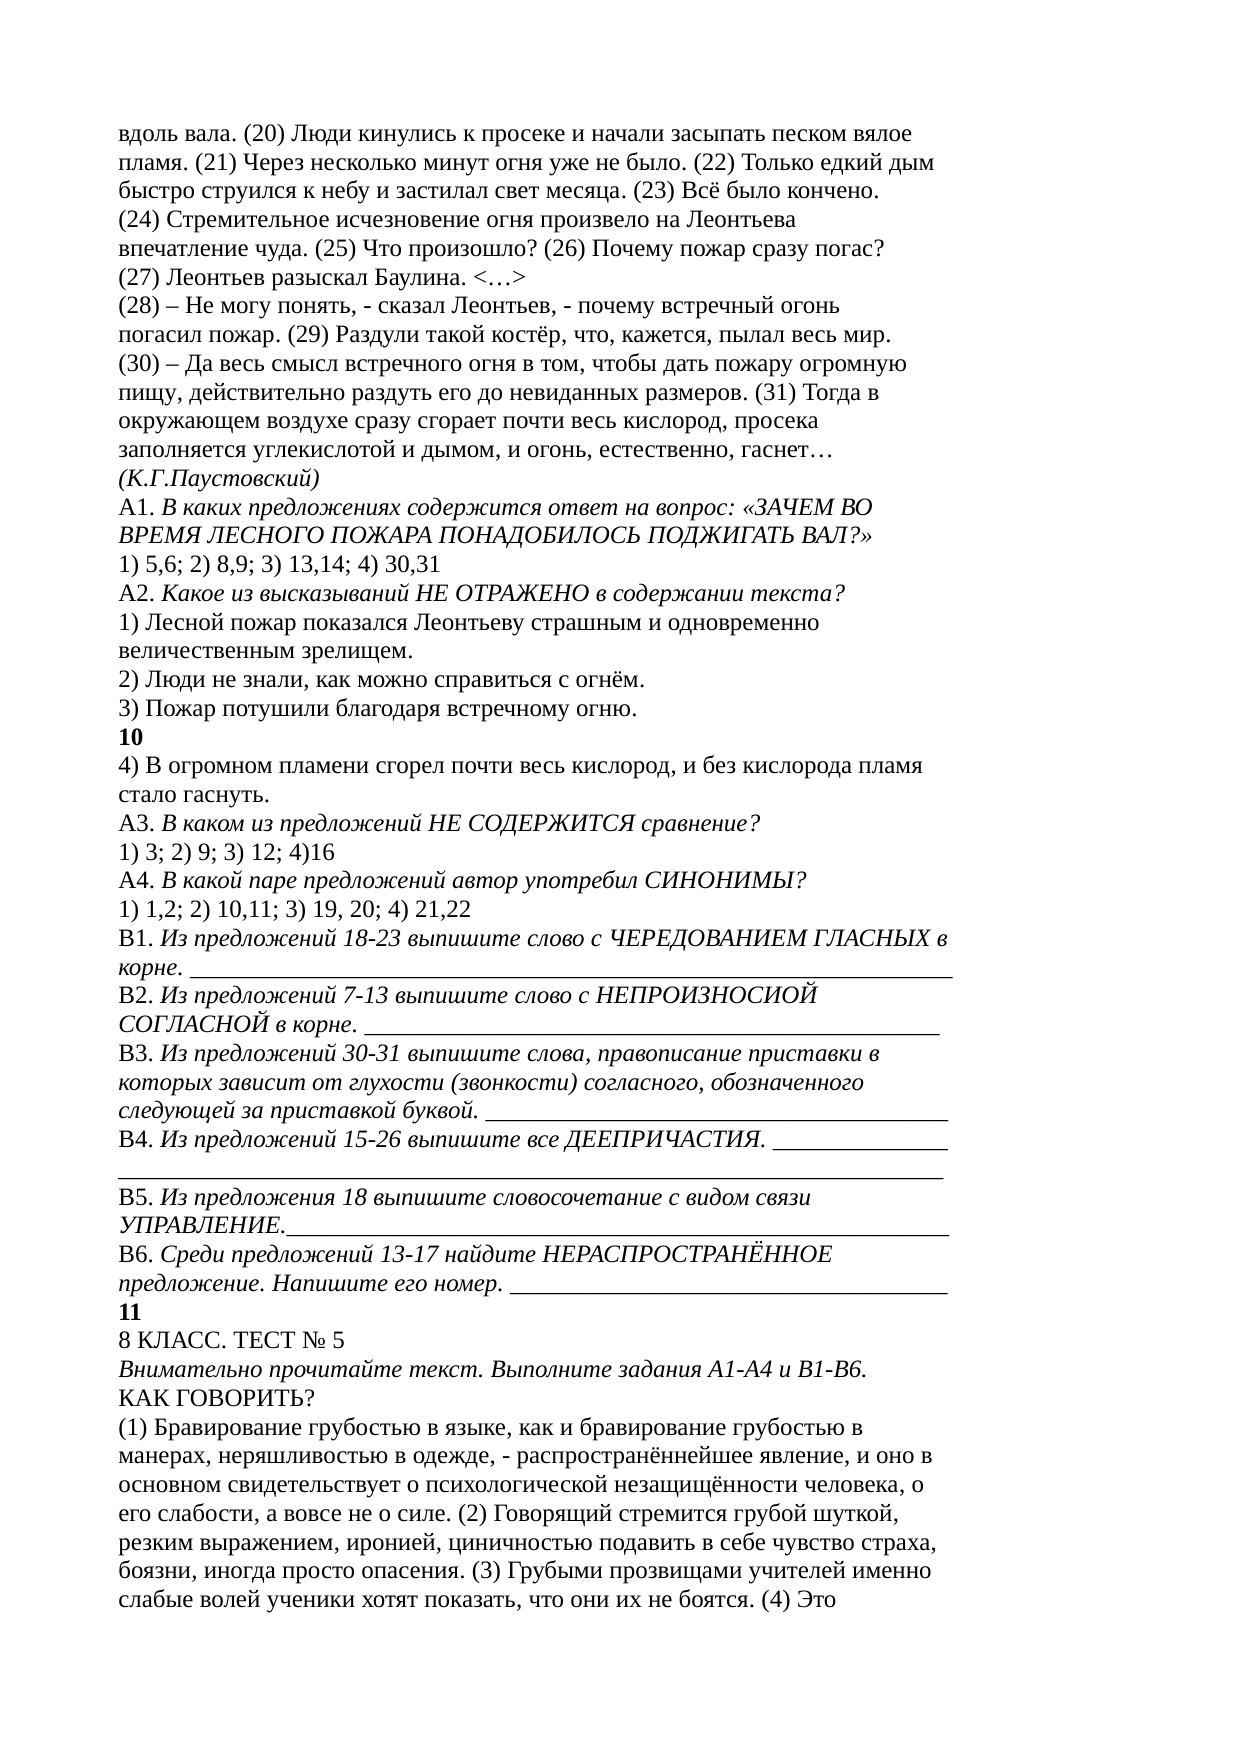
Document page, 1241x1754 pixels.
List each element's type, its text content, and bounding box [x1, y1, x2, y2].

text корне. _____________________________________________________________ [118, 952, 1122, 981]
text вдоль вала. (20) Люди кинулись к просеке и начали засыпать песком вялое [118, 118, 1122, 147]
text УПРАВЛЕНИЕ._____________________________________________________ [118, 1211, 1122, 1239]
text ВРЕМЯ ЛЕСНОГО ПОЖАРА ПОНАДОБИЛОСЬ ПОДЖИГАТЬ ВАЛ?» [118, 521, 1122, 549]
text (30) – Да весь смысл встречного огня в том, чтобы дать пожару огромную [118, 348, 1122, 377]
text 8 КЛАСС. ТЕСТ № 5 [118, 1326, 1122, 1354]
text пищу, действительно раздуть его до невиданных размеров. (31) Тогда в [118, 377, 1122, 406]
text В4. Из предложений 15-26 выпишите все ДЕЕПРИЧАСТИЯ. ______________ [118, 1124, 1122, 1153]
text боязни, иногда просто опасения. (3) Грубыми прозвищами учителей именно [118, 1556, 1122, 1584]
text А4. В какой паре предложений автор употребил СИНОНИМЫ? [118, 866, 1122, 894]
text резким выражением, иронией, циничностью подавить в себе чувство страха, [118, 1527, 1122, 1556]
text В3. Из предложений 30-31 выпишите слова, правописание приставки в [118, 1038, 1122, 1067]
text (К.Г.Паустовский) [118, 463, 1122, 492]
text (28) – Не могу понять, - сказал Леонтьев, - почему встречный огонь [118, 291, 1122, 319]
text 1) Лесной пожар показался Леонтьеву страшным и одновременно [118, 607, 1122, 636]
text (24) Стремительное исчезновение огня произвело на Леонтьева [118, 204, 1122, 233]
text 1) 1,2; 2) 10,11; 3) 19, 20; 4) 21,22 [118, 894, 1122, 923]
text __________________________________________________________________ [118, 1153, 1122, 1182]
text манерах, неряшливостью в одежде, - распространённейшее явление, и оно в [118, 1441, 1122, 1469]
text В5. Из предложения 18 выпишите словосочетание с видом связи [118, 1182, 1122, 1211]
text стало гаснуть. [118, 779, 1122, 808]
text 1) 3; 2) 9; 3) 12; 4)16 [118, 837, 1122, 866]
text его слабости, а вовсе не о силе. (2) Говорящий стремится грубой шуткой, [118, 1498, 1122, 1527]
text впечатление чуда. (25) Что произошло? (26) Почему пожар сразу погас? [118, 233, 1122, 262]
text В1. Из предложений 18-23 выпишите слово с ЧЕРЕДОВАНИЕМ ГЛАСНЫХ в [118, 923, 1122, 952]
text быстро струился к небу и застилал свет месяца. (23) Всё было кончено. [118, 176, 1122, 204]
text А2. Какое из высказываний НЕ ОТРАЖЕНО в содержании текста? [118, 578, 1122, 607]
text А3. В каком из предложений НЕ СОДЕРЖИТСЯ сравнение? [118, 808, 1122, 837]
text 2) Люди не знали, как можно справиться с огнём. [118, 664, 1122, 693]
text В6. Среди предложений 13-17 найдите НЕРАСПРОСТРАНЁННОЕ [118, 1239, 1122, 1268]
text окружающем воздухе сразу сгорает почти весь кислород, просека [118, 406, 1122, 434]
text основном свидетельствует о психологической незащищённости человека, о [118, 1469, 1122, 1498]
text Внимательно прочитайте текст. Выполните задания А1-А4 и В1-В6. [118, 1354, 1122, 1383]
text следующей за приставкой буквой. _____________________________________ [118, 1096, 1122, 1124]
text (1) Бравирование грубостью в языке, как и бравирование грубостью в [118, 1412, 1122, 1441]
text которых зависит от глухости (звонкости) согласного, обозначенного [118, 1067, 1122, 1096]
text погасил пожар. (29) Раздули такой костёр, что, кажется, пылал весь мир. [118, 319, 1122, 348]
text А1. В каких предложениях содержится ответ на вопрос: «ЗАЧЕМ ВО [118, 492, 1122, 521]
text (27) Леонтьев разыскал Баулина. <…> [118, 262, 1122, 291]
text 10 [118, 722, 1122, 751]
text СОГЛАСНОЙ в корне. ______________________________________________ [118, 1009, 1122, 1038]
text заполняется углекислотой и дымом, и огонь, естественно, гаснет… [118, 434, 1122, 463]
text 4) В огромном пламени сгорел почти весь кислород, и без кислорода пламя [118, 751, 1122, 779]
text КАК ГОВОРИТЬ? [118, 1383, 1122, 1412]
text 3) Пожар потушили благодаря встречному огню. [118, 693, 1122, 722]
text 11 [118, 1297, 1122, 1326]
text 1) 5,6; 2) 8,9; 3) 13,14; 4) 30,31 [118, 549, 1122, 578]
text предложение. Напишите его номер. ___________________________________ [118, 1268, 1122, 1297]
text В2. Из предложений 7-13 выпишите слово с НЕПРОИЗНОСИОЙ [118, 981, 1122, 1009]
text пламя. (21) Через несколько минут огня уже не было. (22) Только едкий дым [118, 147, 1122, 176]
text величественным зрелищем. [118, 636, 1122, 664]
text слабые волей ученики хотят показать, что они их не боятся. (4) Это [118, 1584, 1122, 1613]
